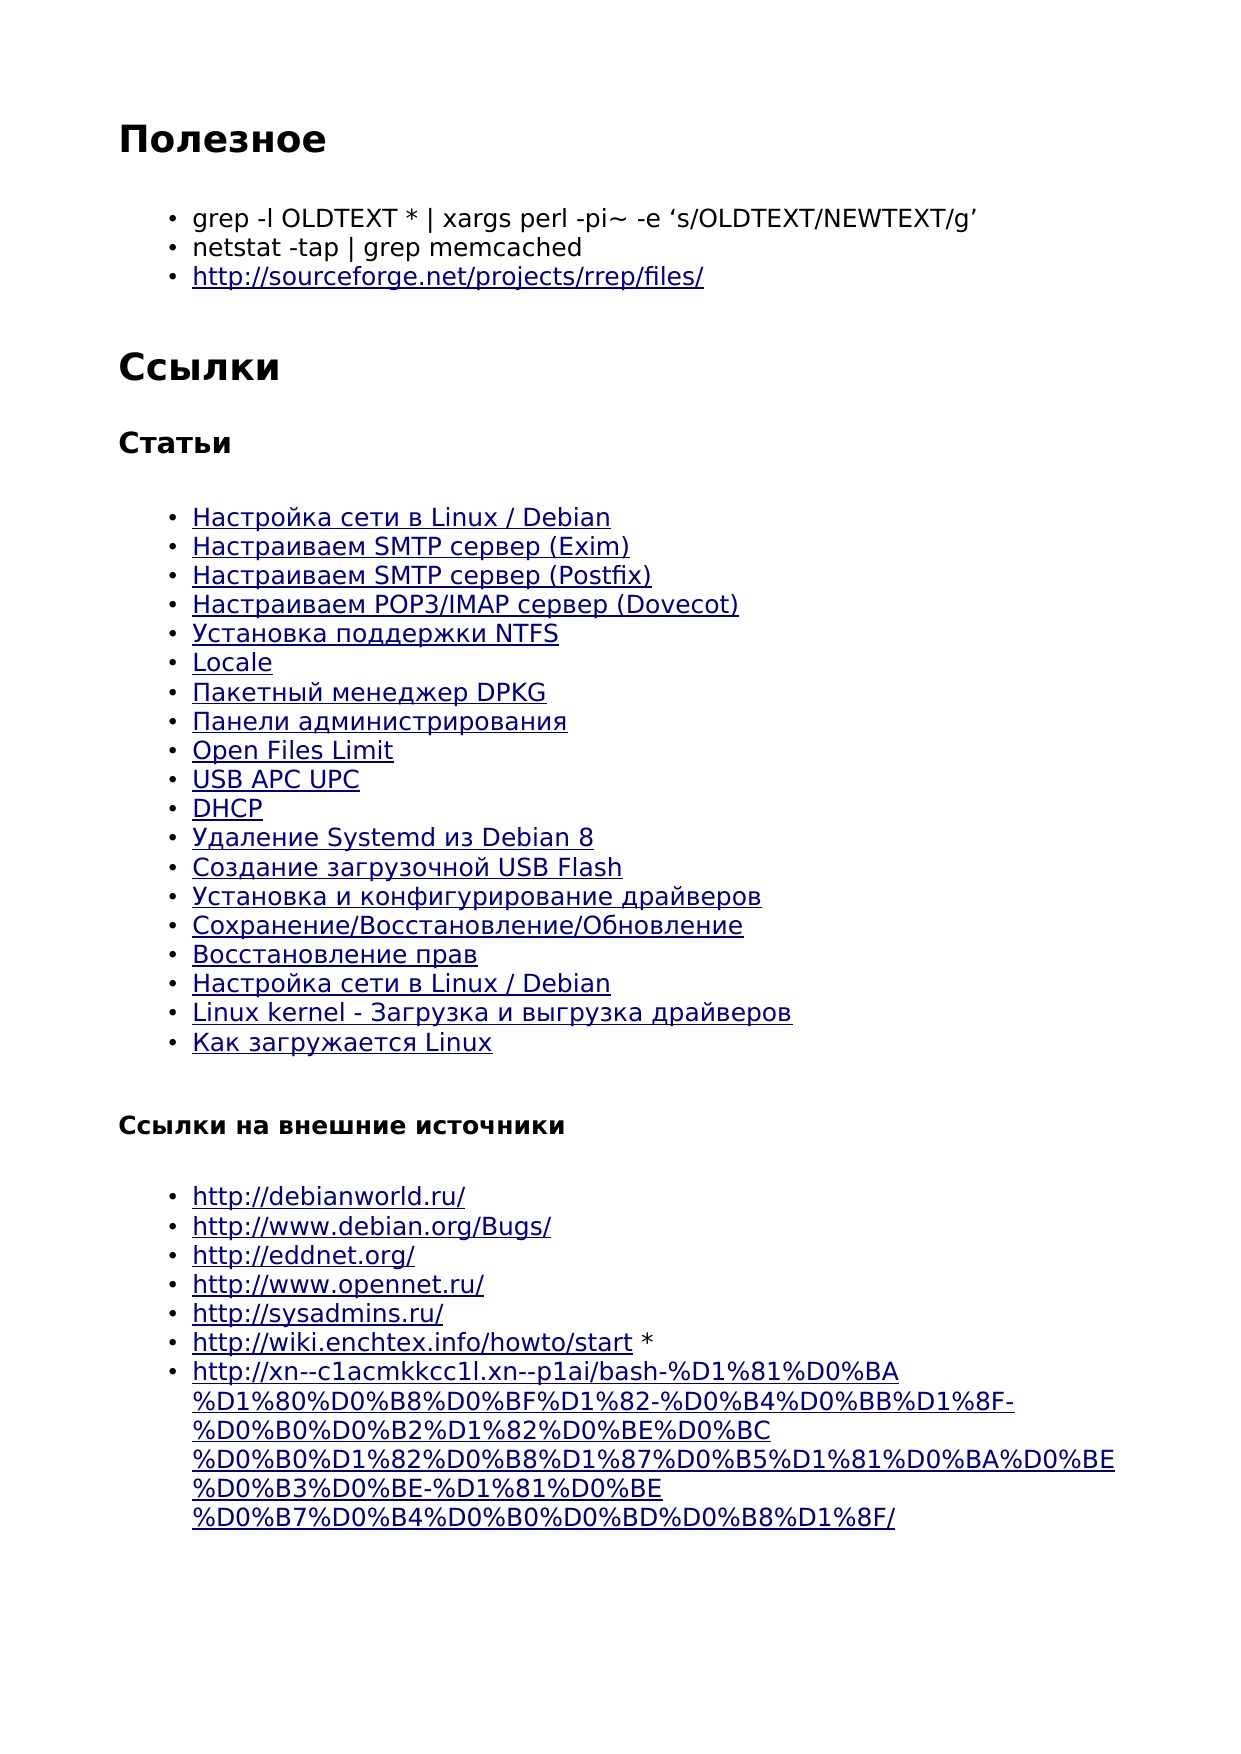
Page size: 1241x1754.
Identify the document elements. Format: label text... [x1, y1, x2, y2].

list http://eddnet.org/ [177, 1241, 1122, 1270]
list Настройка сети в Linux / Debian [177, 503, 1122, 532]
list http://wiki.enchtex.info/howto/start * [177, 1328, 1122, 1358]
list http://sysadmins.ru/ [177, 1299, 1122, 1328]
list Как загружается Linux [177, 1028, 1122, 1057]
list netstat -tap | grep memcached [177, 233, 1122, 262]
list Настраиваем SMTP сервер (Exim) [177, 532, 1122, 561]
list Linux kernel - Загрузка и выгрузка драйверов [177, 999, 1122, 1028]
list http://www.opennet.ru/ [177, 1270, 1122, 1299]
list grep -l OLDTEXT * | xargs perl -pi~ -e ‘s/OLDTEXT/NEWTEXT/g’ [177, 204, 1122, 233]
subtitle Ссылки на внешние источники [118, 1111, 1122, 1141]
list http://xn--c1acmkkcc1l.xn--p1ai/bash-%D1%81%D0%BA%D1%80%D0%B8%D0%BF%D1%82-%D0%B4%D0%BB%D1%8F-%D0%B0%D0%B2%D1%82%D0%BE%D0%BC%D0%B0%D1%82%D0%B8%D1%87%D0%B5%D1%81%D0%BA%D0%BE%D0%B3%D0%BE-%D1%81%D0%BE%D0%B7%D0%B4%D0%B0%D0%BD%D0%B8%D1%8F/ [177, 1358, 1122, 1533]
list Пакетный менеджер DPKG [177, 678, 1122, 707]
list http://www.debian.org/Bugs/ [177, 1212, 1122, 1241]
list Удаление Systemd из Debian 8 [177, 824, 1122, 853]
list USB APC UPC [177, 765, 1122, 794]
list Настройка сети в Linux / Debian [177, 969, 1122, 999]
list Установка и конфигурирование драйверов [177, 882, 1122, 911]
list Locale [177, 649, 1122, 678]
subtitle Полезное [118, 118, 1122, 162]
list Создание загрузочной USB Flash [177, 853, 1122, 882]
list DHCP [177, 794, 1122, 824]
list Восстановление прав [177, 940, 1122, 969]
subtitle Статьи [118, 427, 1122, 461]
list http://debianworld.ru/ [177, 1183, 1122, 1212]
list http://sourceforge.net/projects/rrep/files/ [177, 262, 1122, 291]
list Панели администрирования [177, 707, 1122, 736]
subtitle Ссылки [118, 346, 1122, 389]
list Сохранение/Восстановление/Обновление [177, 911, 1122, 940]
list Настраиваем POP3/IMAP сервер (Dovecot) [177, 590, 1122, 619]
list Настраиваем SMTP сервер (Postfix) [177, 561, 1122, 590]
list Open Files Limit [177, 736, 1122, 765]
list Установка поддержки NTFS [177, 619, 1122, 649]
